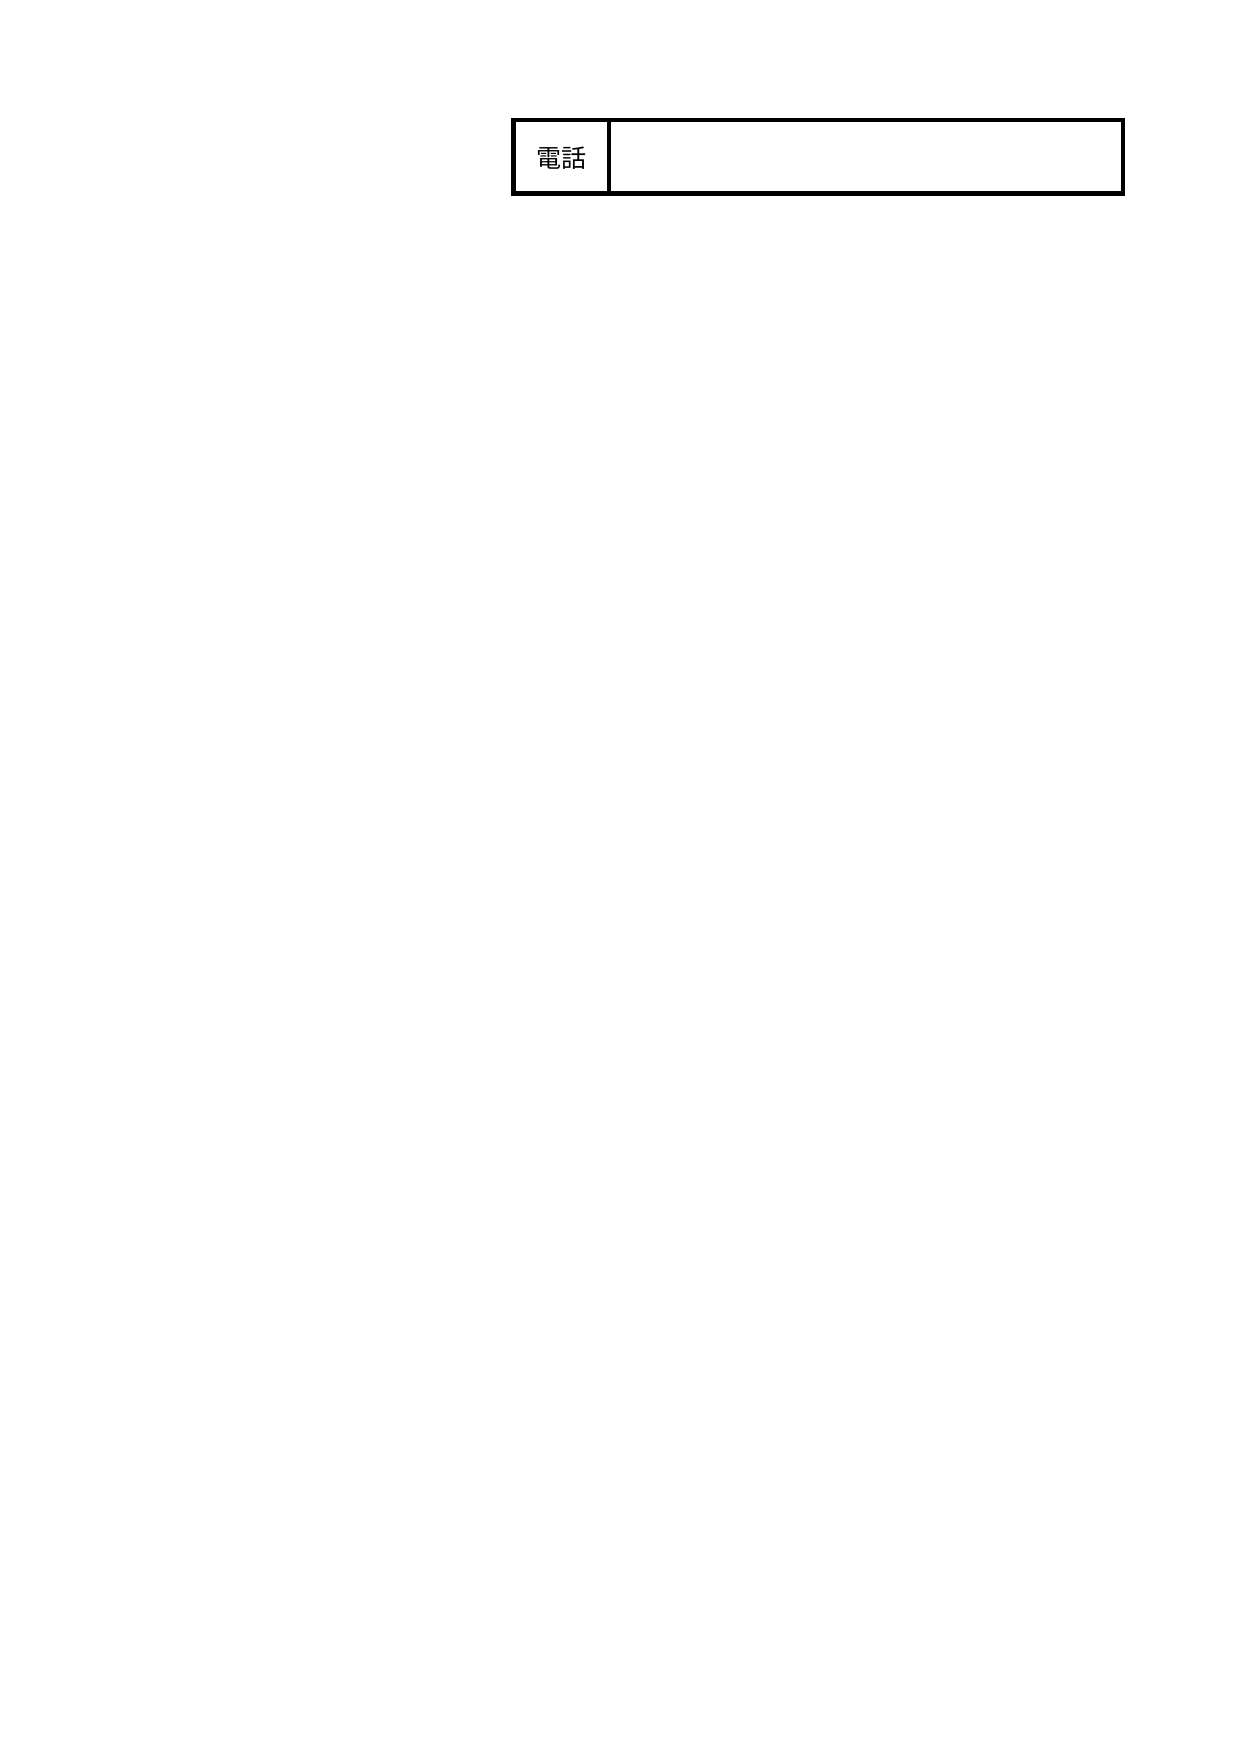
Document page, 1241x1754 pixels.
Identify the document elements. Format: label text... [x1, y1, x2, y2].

table_cell [118, 118, 511, 191]
table_cell [611, 122, 1121, 191]
table_cell 電話 [516, 122, 607, 191]
